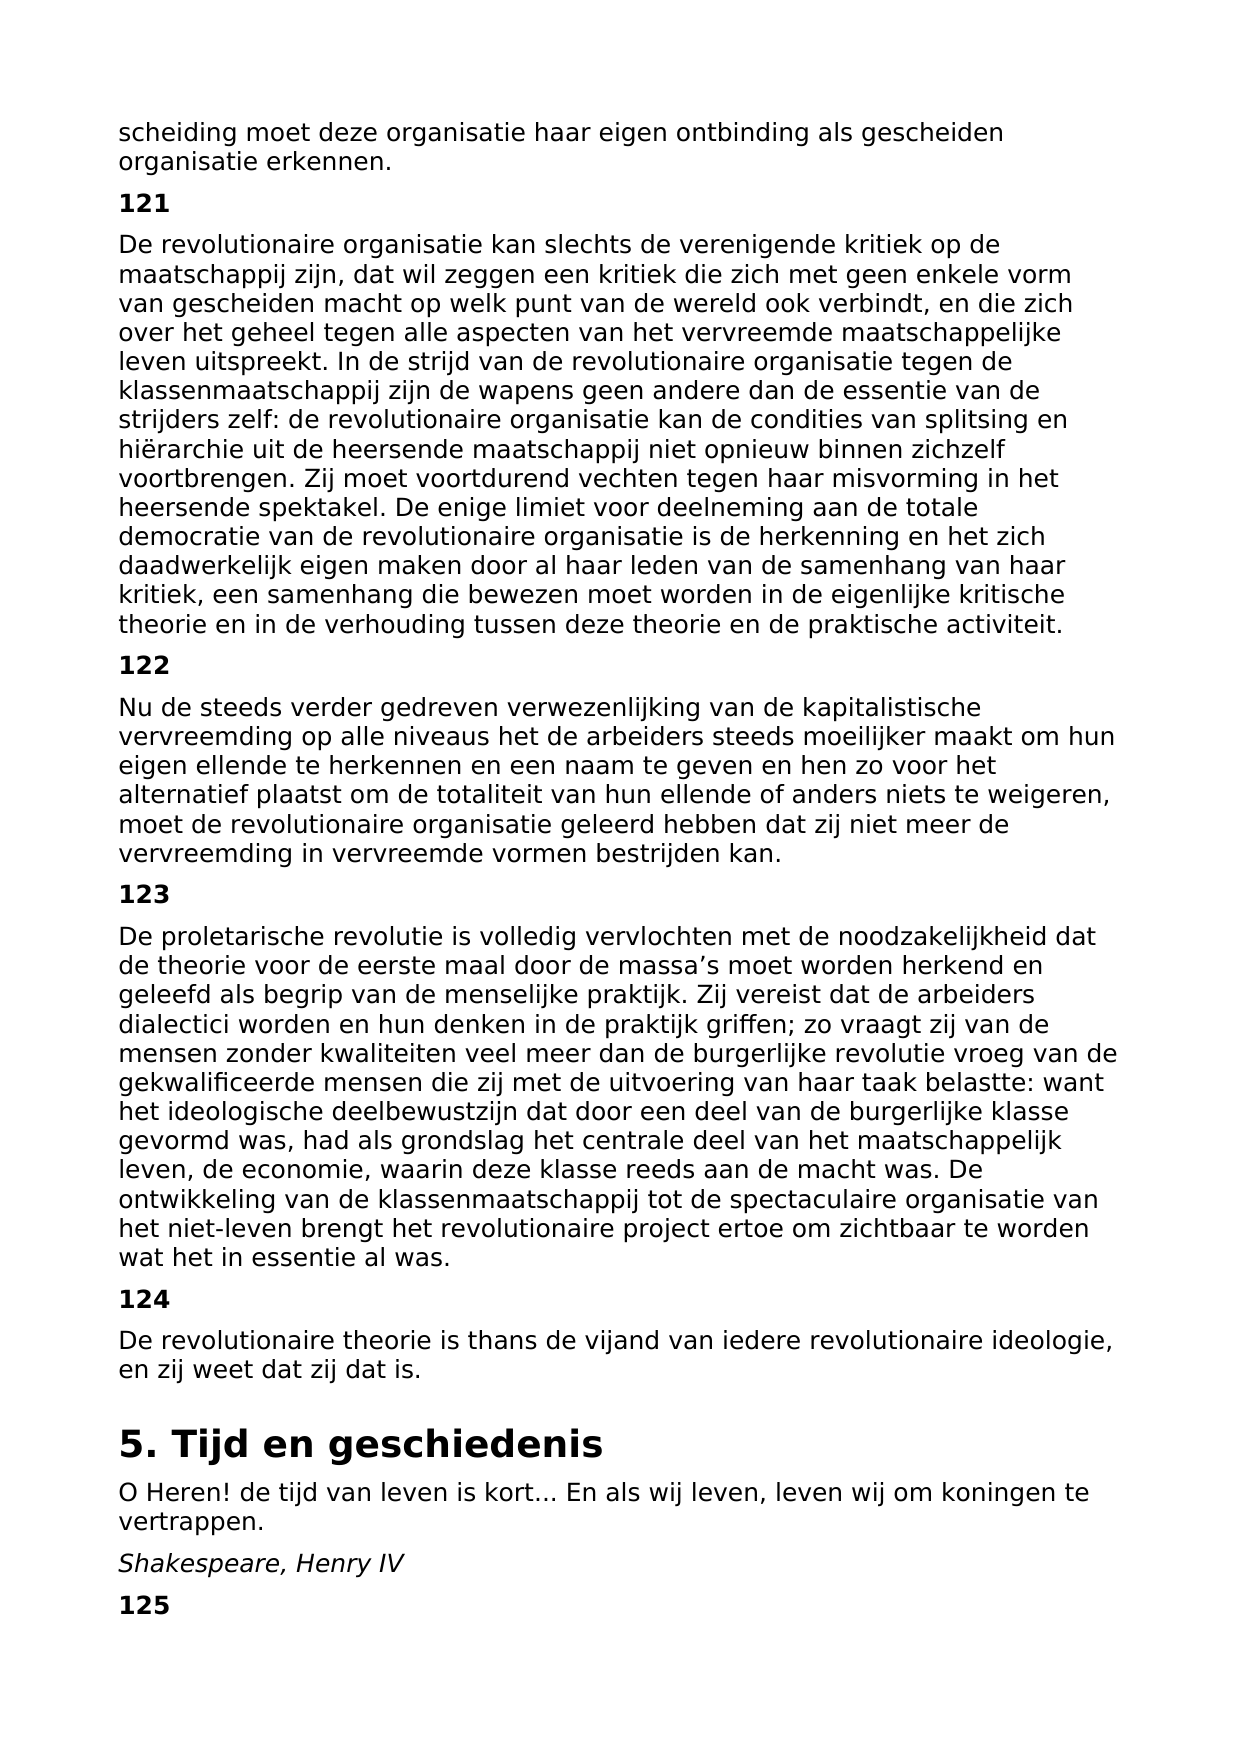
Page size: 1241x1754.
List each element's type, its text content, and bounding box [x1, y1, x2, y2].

text Nu de steeds verder gedreven verwezenlijking van de kapitalistische vervreemding op alle niveaus het de arbeiders steeds moeilijker maakt om hun eigen ellende te herkennen en een naam te geven en hen zo voor het alternatief plaatst om de totaliteit van hun ellende of anders niets te weigeren, moet de revolutionaire organisatie geleerd hebben dat zij niet meer de vervreemding in vervreemde vormen bestrijden kan. [118, 693, 1122, 868]
text De revolutionaire organisatie kan slechts de verenigende kritiek op de maatschappij zijn, dat wil zeggen een kritiek die zich met geen enkele vorm van gescheiden macht op welk punt van de wereld ook verbindt, en die zich over het geheel tegen alle aspecten van het vervreemde maatschappelijke leven uitspreekt. In de strijd van de revolutionaire organisatie tegen de klassenmaatschappij zijn de wapens geen andere dan de essentie van de strijders zelf: de revolutionaire organisatie kan de condities van splitsing en hiërarchie uit de heersende maatschappij niet opnieuw binnen zichzelf voortbrengen. Zij moet voortdurend vechten tegen haar misvorming in het heersende spektakel. De enige limiet voor deelneming aan de totale democratie van de revolutionaire organisatie is de herkenning en het zich daadwerkelijk eigen maken door al haar leden van de samenhang van haar kritiek, een samenhang die bewezen moet worden in de eigenlijke kritische theorie en in de verhouding tussen deze theorie en de praktische activiteit. [118, 231, 1122, 639]
text Shakespeare, Henry IV [118, 1549, 1122, 1578]
text 124 [118, 1285, 1122, 1314]
text scheiding moet deze organisatie haar eigen ontbinding als gescheiden organisatie erkennen. [118, 118, 1122, 176]
text 121 [118, 189, 1122, 218]
subtitle 5. Tijd en geschiedenis [118, 1422, 1122, 1466]
text 125 [118, 1591, 1122, 1620]
text De revolutionaire theorie is thans de vijand van iedere revolutionaire ideologie, en zij weet dat zij dat is. [118, 1326, 1122, 1385]
text 122 [118, 651, 1122, 681]
text 123 [118, 881, 1122, 910]
text O Heren! de tijd van leven is kort... En als wij leven, leven wij om koningen te vertrappen. [118, 1478, 1122, 1537]
text De proletarische revolutie is volledig vervlochten met de noodzakelijkheid dat de theorie voor de eerste maal door de massa’s moet worden herkend en geleefd als begrip van de menselijke praktijk. Zij vereist dat de arbeiders dialectici worden en hun denken in de praktijk griffen; zo vraagt zij van de mensen zonder kwaliteiten veel meer dan de burgerlijke revolutie vroeg van de gekwalificeerde mensen die zij met de uitvoering van haar taak belastte: want het ideologische deelbewustzijn dat door een deel van de burgerlijke klasse gevormd was, had als grondslag het centrale deel van het maatschappelijk leven, de economie, waarin deze klasse reeds aan de macht was. De ontwikkeling van de klassenmaatschappij tot de spectaculaire organisatie van het niet-leven brengt het revolutionaire project ertoe om zichtbaar te worden wat het in essentie al was. [118, 922, 1122, 1272]
